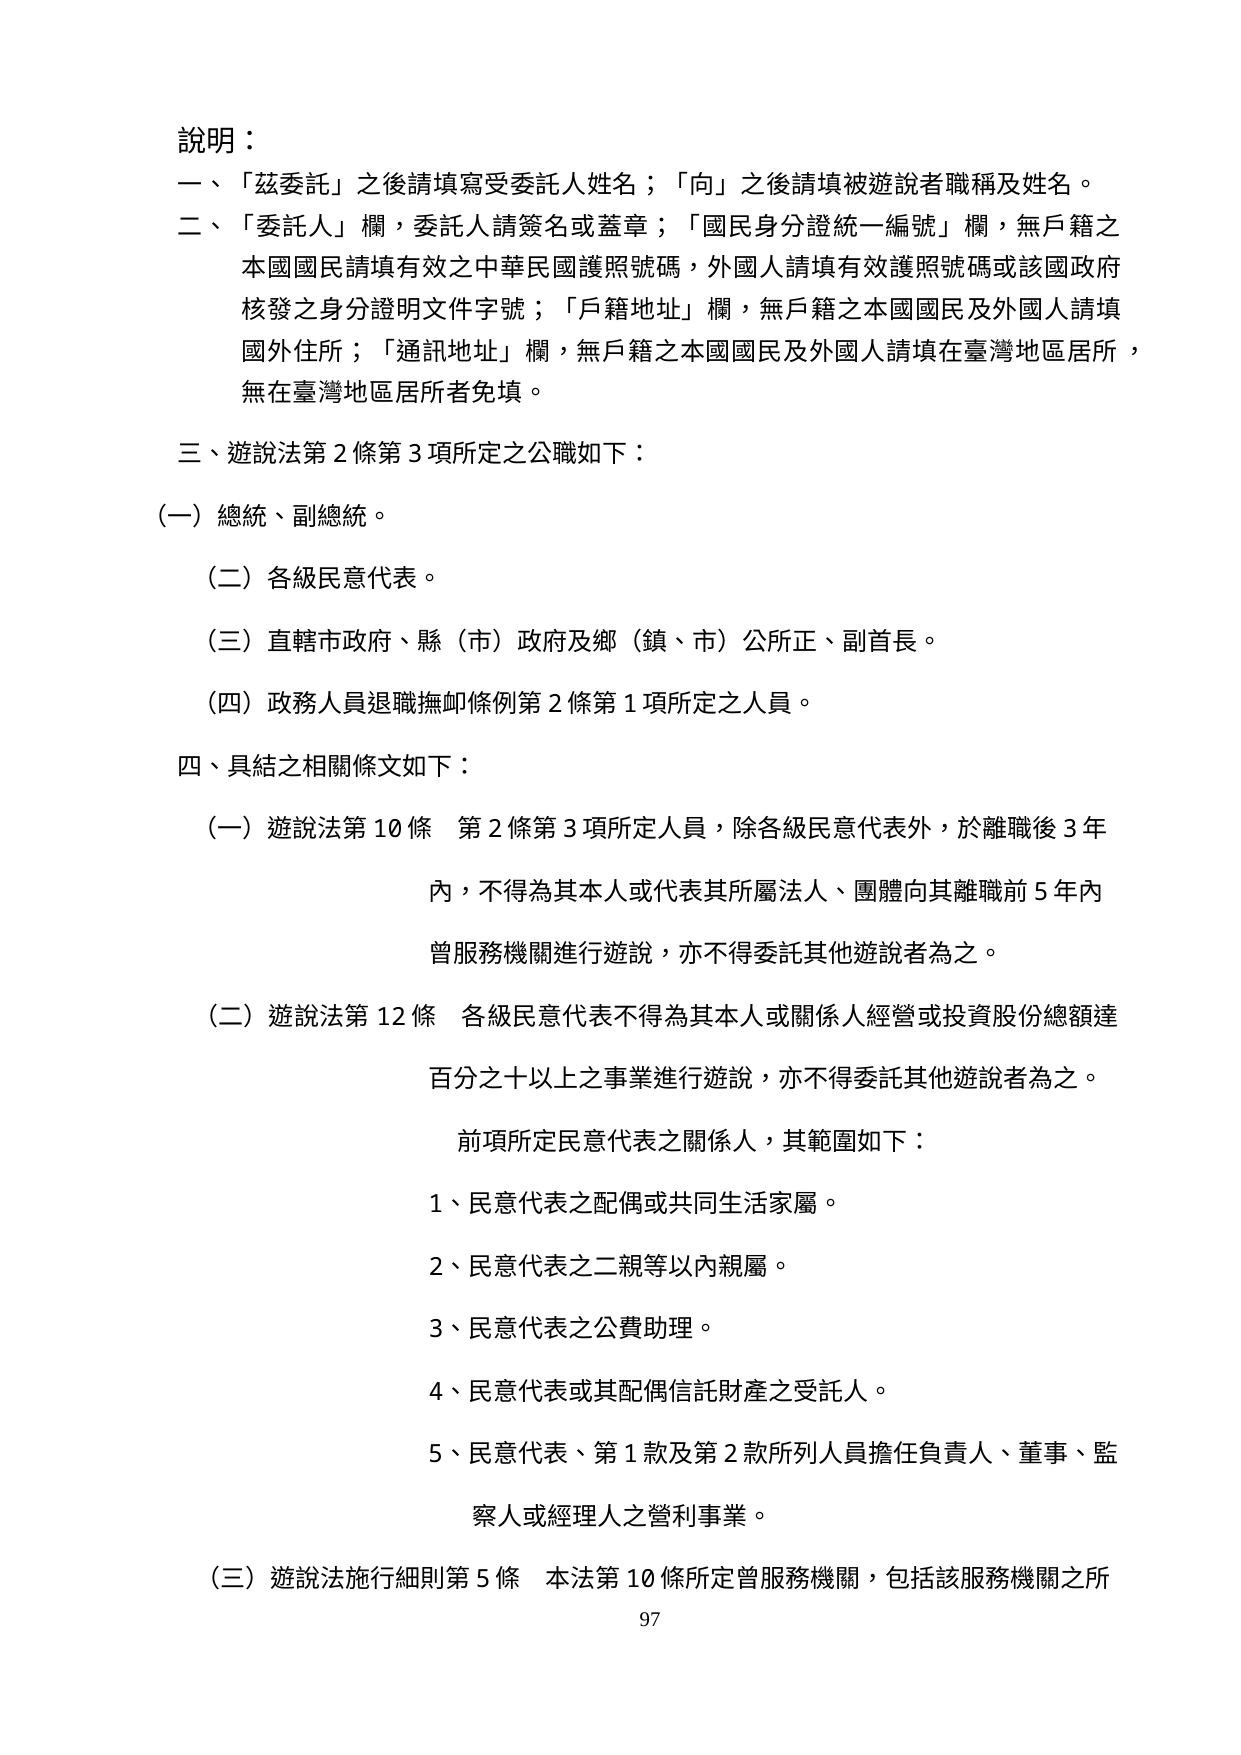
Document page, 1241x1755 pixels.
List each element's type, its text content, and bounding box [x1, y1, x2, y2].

text （一）總統、副總統。 [127, 472, 1122, 535]
text 說明： [177, 97, 1122, 160]
text （一）遊說法第10條 第2條第3項所定人員，除各級民意代表外，於離職後3年內，不得為其本人或代表其所屬法人、團體向其離職前5年內曾服務機關進行遊說，亦不得委託其他遊說者為之。 [177, 785, 1122, 972]
text 四、具結之相關條文如下： [177, 722, 1122, 785]
text （二）遊說法第12條 各級民意代表不得為其本人或關係人經營或投資股份總額達百分之十以上之事業進行遊說，亦不得委託其他遊說者為之。 [177, 972, 1122, 1097]
text （三）遊說法施行細則第5條 本法第10條所定曾服務機關，包括該服務機關之所 [195, 1535, 1122, 1597]
text 4、民意代表或其配偶信託財產之受託人。 [251, 1347, 1122, 1410]
text 前項所定民意代表之關係人，其範圍如下： [200, 1097, 1119, 1160]
text 1、民意代表之配偶或共同生活家屬。 [200, 1160, 1119, 1222]
text 二、「委託人」欄，委託人請簽名或蓋章；「國民身分證統一編號」欄，無戶籍之本國國民請填有效之中華民國護照號碼，外國人請填有效護照號碼或該國政府核發之身分證明文件字號；「戶籍地址」欄，無戶籍之本國國民及外國人請填國外住所；「通訊地址」欄，無戶籍之本國國民及外國人請填在臺灣地區居所，無在臺灣地區居所者免填。 [177, 202, 1122, 410]
text （四）政務人員退職撫卹條例第2條第1項所定之人員。 [177, 660, 1122, 722]
text （三）直轄市政府、縣（市）政府及鄉（鎮、市）公所正、副首長。 [177, 597, 1122, 660]
text 一、「茲委託」之後請填寫受委託人姓名；「向」之後請填被遊說者職稱及姓名。 [177, 160, 1122, 202]
text 2、民意代表之二親等以內親屬。 [251, 1222, 1122, 1285]
text 5、民意代表、第1款及第2款所列人員擔任負責人、董事、監察人或經理人之營利事業。 [428, 1410, 1122, 1535]
text 3、民意代表之公費助理。 [251, 1285, 1122, 1347]
text （二）各級民意代表。 [177, 535, 1122, 597]
text 三、遊說法第2條第3項所定之公職如下： [177, 410, 1122, 472]
